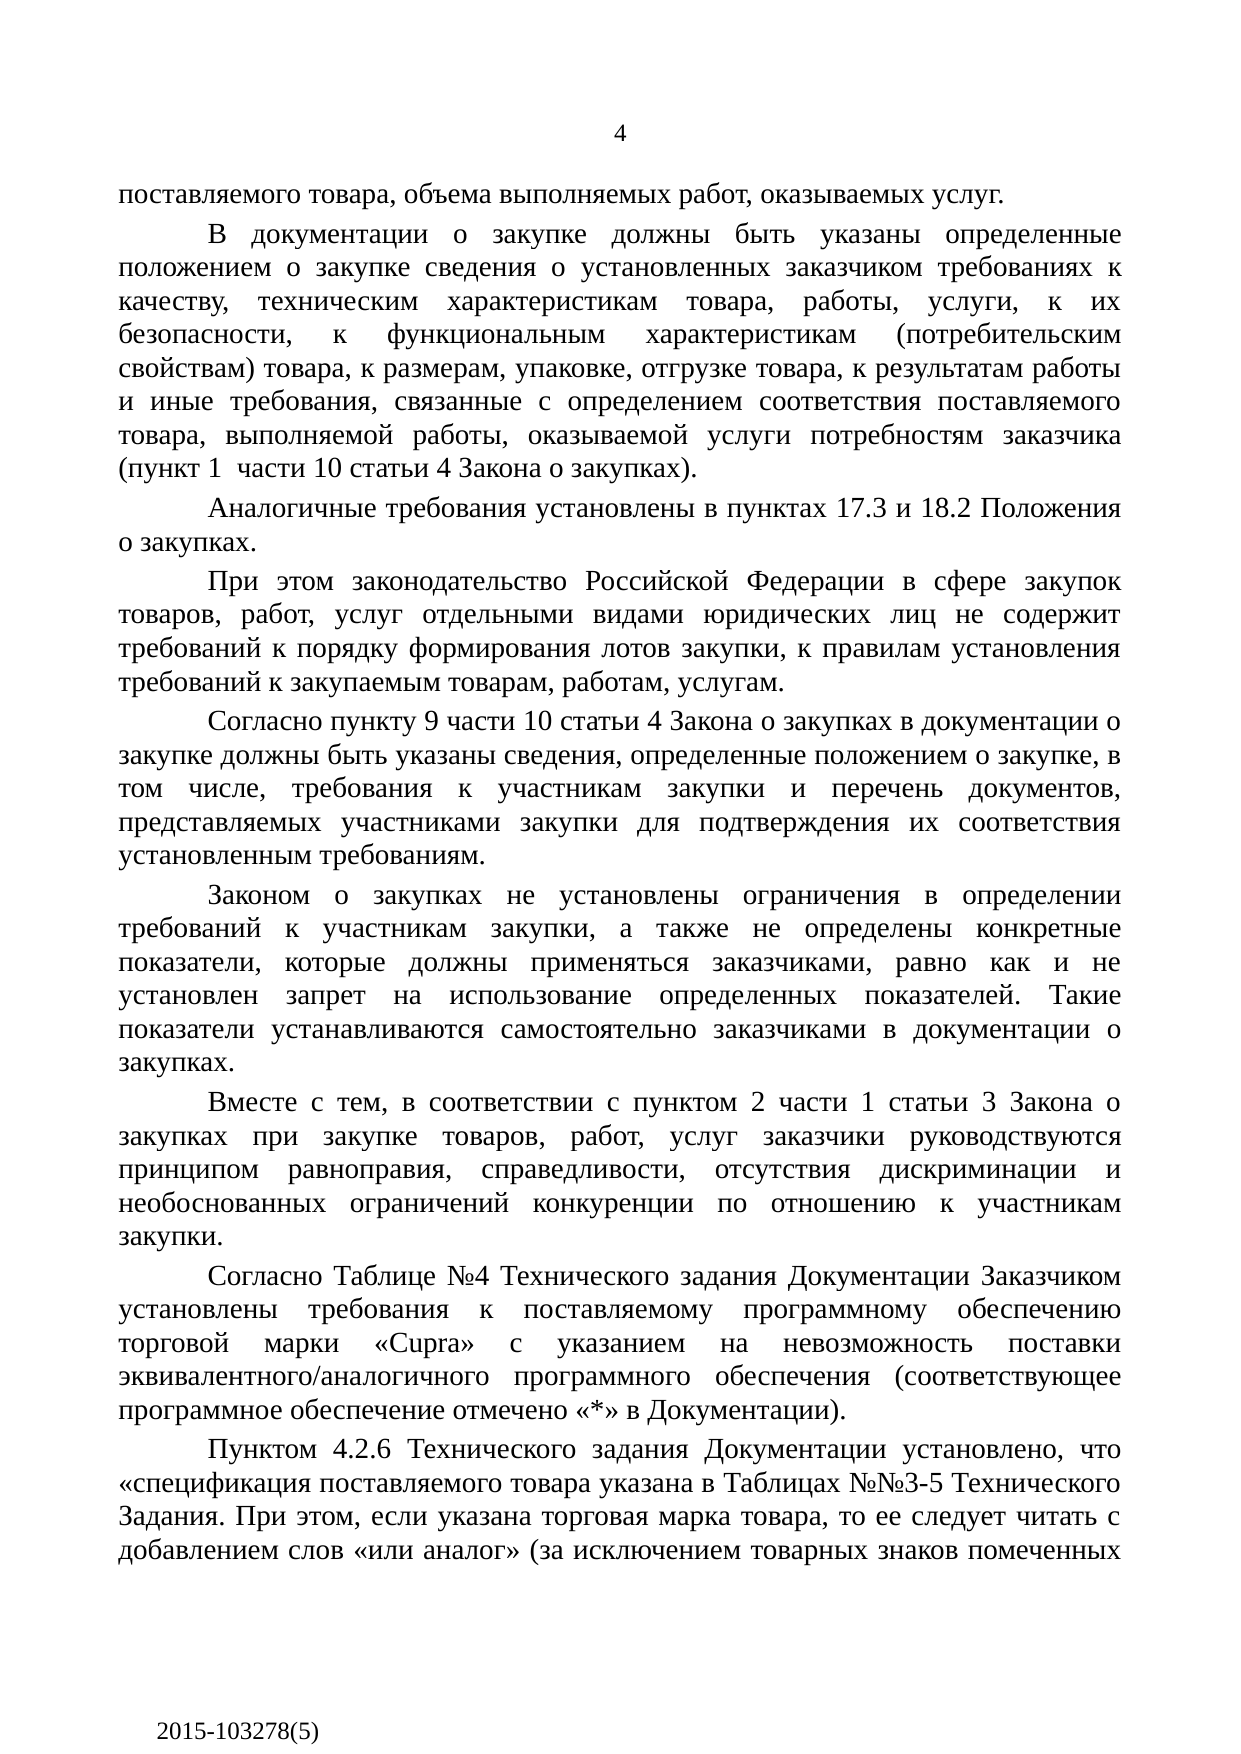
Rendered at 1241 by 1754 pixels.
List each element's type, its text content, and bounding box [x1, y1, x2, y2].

text При этом законодательство Российской Федерации в сфере закупок товаров, работ, услуг отдельными видами юридических лиц не содержит требований к порядку формирования лотов закупки, к правилам установления требований к закупаемым товарам, работам, услугам. [118, 563, 1122, 697]
text поставляемого товара, объема выполняемых работ, оказываемых услуг. [118, 176, 1122, 210]
text Аналогичные требования установлены в пунктах 17.3 и 18.2 Положения о закупках. [118, 490, 1122, 557]
text Вместе с тем, в соответствии с пунктом 2 части 1 статьи 3 Закона о закупках при закупке товаров, работ, услуг заказчики руководствуются принципом равноправия, справедливости, отсутствия дискриминации и необоснованных ограничений конкуренции по отношению к участникам закупки. [118, 1084, 1122, 1252]
text Законом о закупках не установлены ограничения в определении требований к участникам закупки, а также не определены конкретные показатели, которые должны применяться заказчиками, равно как и не установлен запрет на использование определенных показателей. Такие показатели устанавливаются самостоятельно заказчиками в документации о закупках. [118, 877, 1122, 1078]
text Согласно Таблице №4 Технического задания Документации Заказчиком установлены требования к поставляемому программному обеспечению торговой марки «Cupra» с указанием на невозможность поставки эквивалентного/аналогичного программного обеспечения (соответствующее программное обеспечение отмечено «*» в Документации). [118, 1258, 1122, 1425]
text В документации о закупке должны быть указаны определенные положением о закупке сведения о установленных заказчиком требованиях к качеству, техническим характеристикам товара, работы, услуги, к их безопасности, к функциональным характеристикам (потребительским свойствам) товара, к размерам, упаковке, отгрузке товара, к результатам работы и иные требования, связанные с определением соответствия поставляемого товара, выполняемой работы, оказываемой услуги потребностям заказчика (пункт 1 части 10 статьи 4 Закона о закупках). [118, 216, 1122, 484]
text Пунктом 4.2.6 Технического задания Документации установлено, что «спецификация поставляемого товара указана в Таблицах №№3-5 Технического Задания. При этом, если указана торговая марка товара, то ее следует читать с добавлением слов «или аналог» (за исключением товарных знаков помеченных [118, 1431, 1122, 1566]
text Согласно пункту 9 части 10 статьи 4 Закона о закупках в документации о закупке должны быть указаны сведения, определенные положением о закупке, в том числе, требования к участникам закупки и перечень документов, представляемых участниками закупки для подтверждения их соответствия установленным требованиям. [118, 703, 1122, 871]
